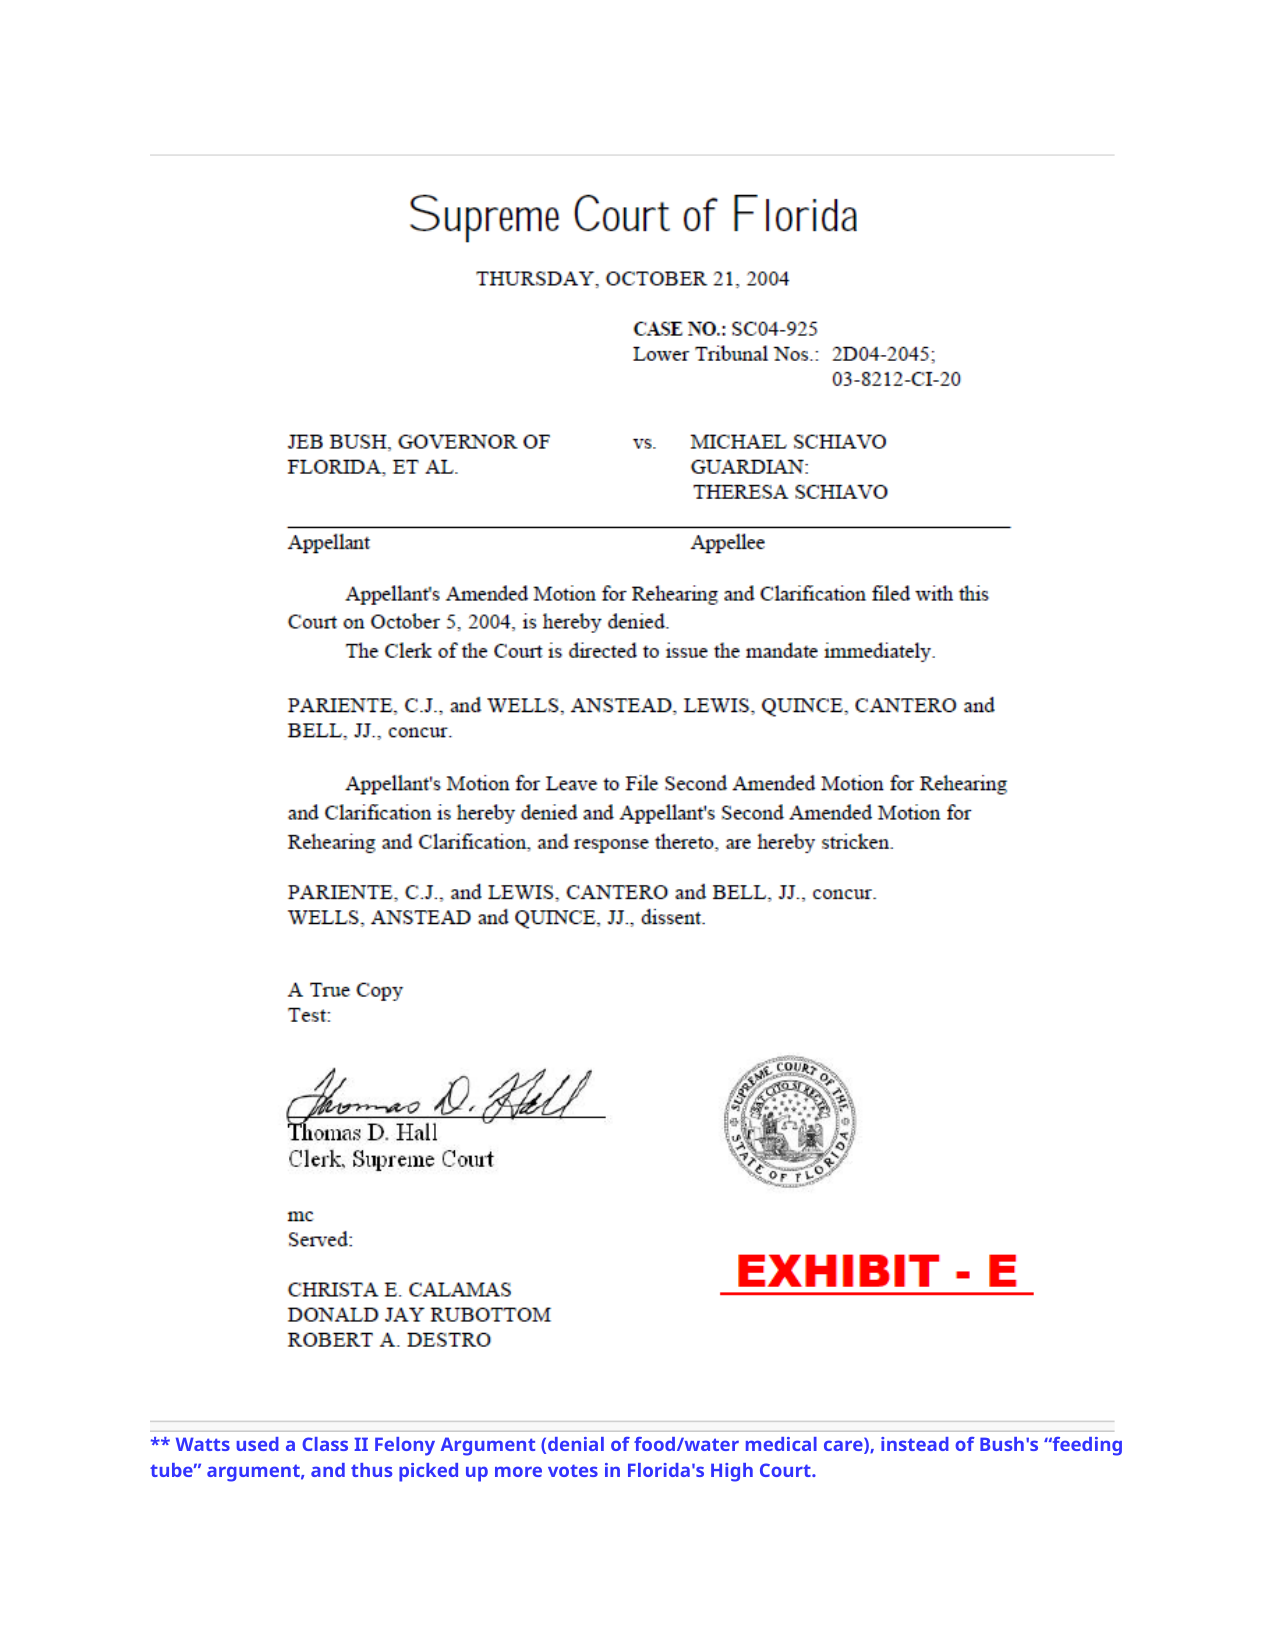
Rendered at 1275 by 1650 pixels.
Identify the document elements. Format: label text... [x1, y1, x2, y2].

picture [150, 150, 1125, 1432]
text ** Watts used a Class II Felony Argument (denial of food/water medical care), instead of Bush's “feeding tube” argument, and thus picked up more votes in Florida's High Court. [150, 1432, 1125, 1482]
